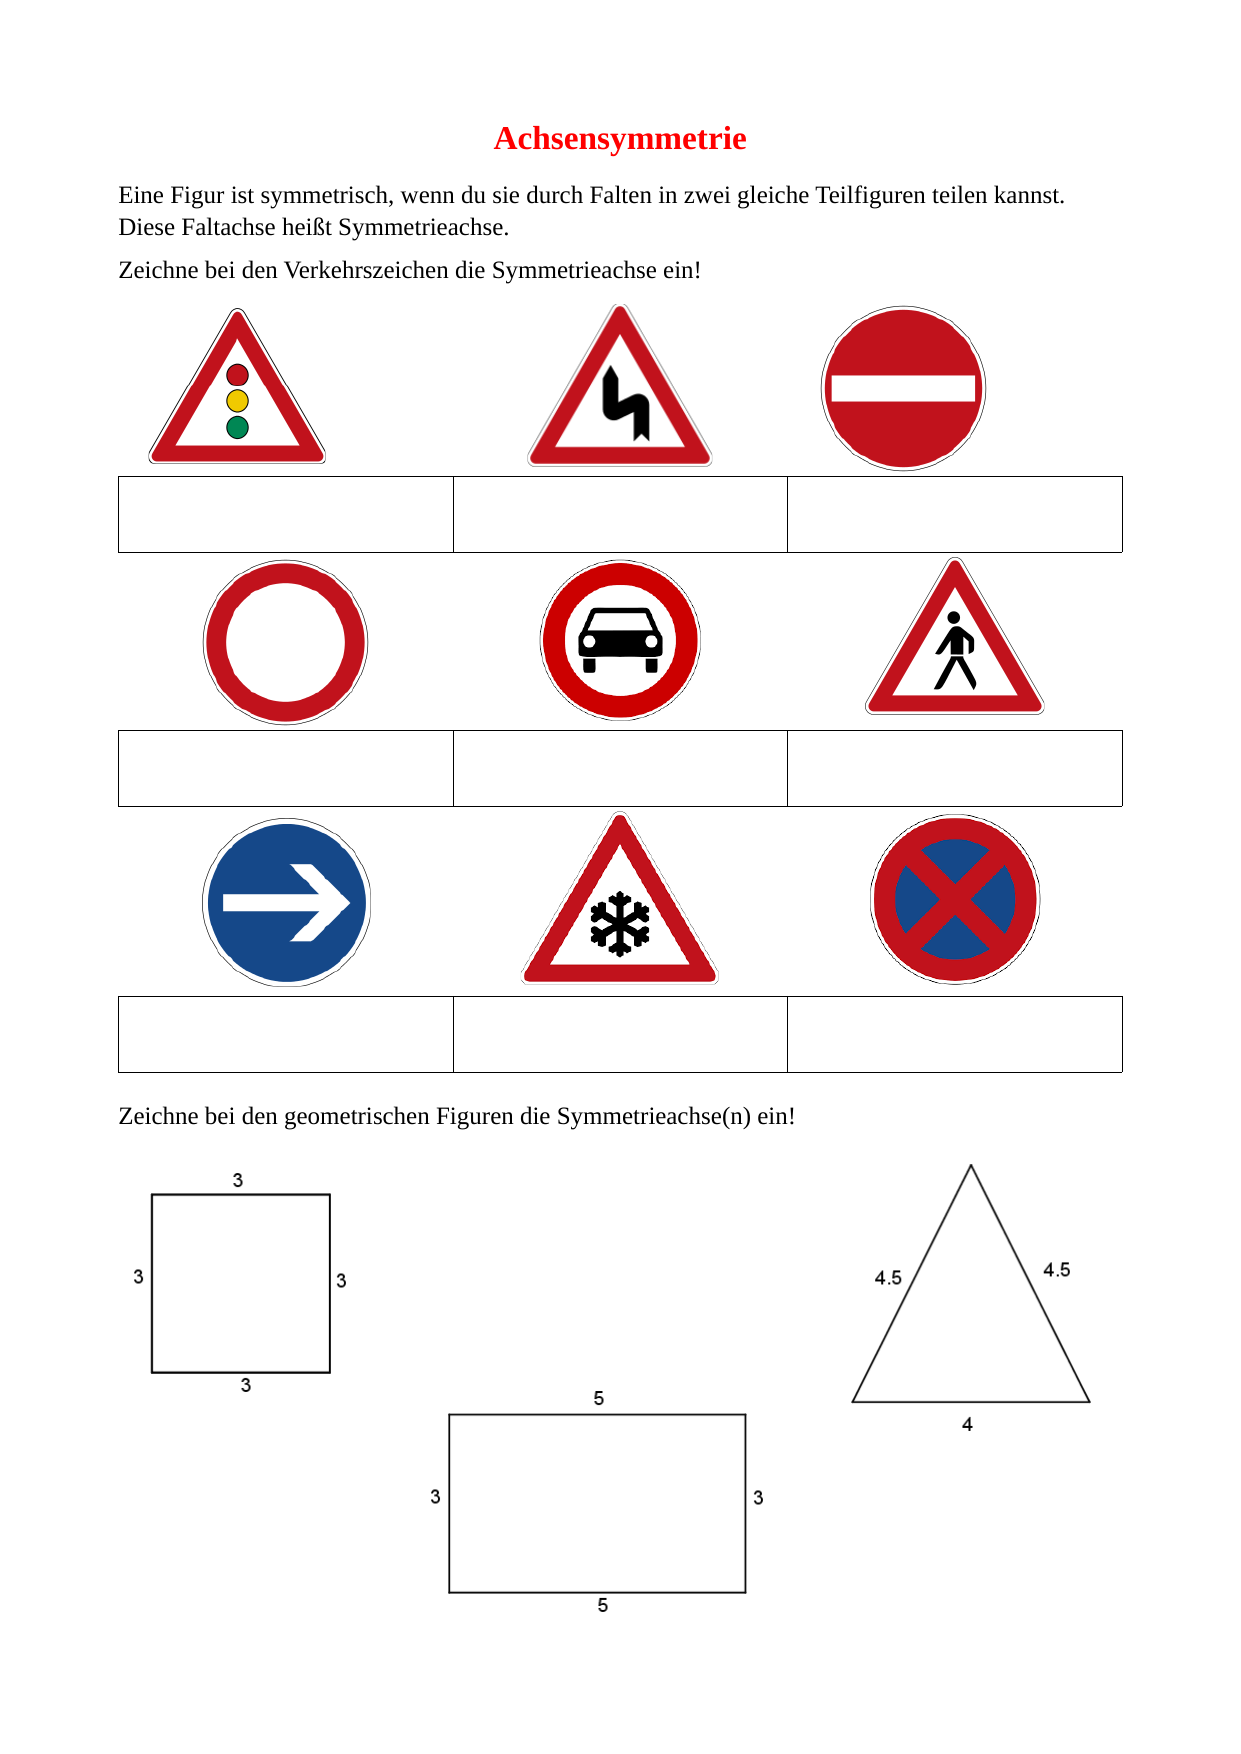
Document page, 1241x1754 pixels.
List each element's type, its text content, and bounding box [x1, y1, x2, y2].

table_header [787, 298, 1122, 476]
picture [865, 557, 1045, 715]
picture [817, 1140, 1121, 1449]
table_cell [788, 997, 1122, 1072]
table_cell [787, 807, 1122, 996]
picture [520, 811, 719, 985]
text Zeichne bei den geometrischen Figuren die Symmetrieachse(n) ein! [118, 1101, 1122, 1130]
picture [818, 304, 988, 473]
picture [121, 1165, 355, 1396]
picture [202, 818, 371, 987]
picture [527, 304, 713, 467]
table_cell [788, 731, 1122, 806]
text Achsensymmetrie [118, 118, 1122, 156]
picture [428, 1385, 773, 1617]
table_cell [119, 997, 453, 1072]
picture [201, 557, 370, 727]
table_header [118, 298, 453, 476]
table_cell [454, 477, 787, 552]
table_cell [118, 807, 453, 996]
picture [148, 308, 326, 464]
picture [867, 811, 1043, 987]
table_cell [454, 997, 787, 1072]
table_cell [788, 477, 1122, 552]
table_cell [453, 807, 787, 996]
text Eine Figur ist symmetrisch, wenn du sie durch Falten in zwei gleiche Teilfiguren teilen kannst. Diese Faltachse heißt Symmetrieachse. [118, 180, 1122, 240]
table_cell [787, 553, 1122, 730]
table_cell [454, 731, 787, 806]
table_cell [453, 553, 787, 730]
table_cell [118, 553, 453, 730]
table_header [453, 298, 787, 476]
table_cell [119, 477, 453, 552]
text Zeichne bei den Verkehrszeichen die Symmetrieachse ein! [118, 255, 1122, 284]
table_cell [119, 731, 453, 806]
picture [537, 557, 703, 723]
